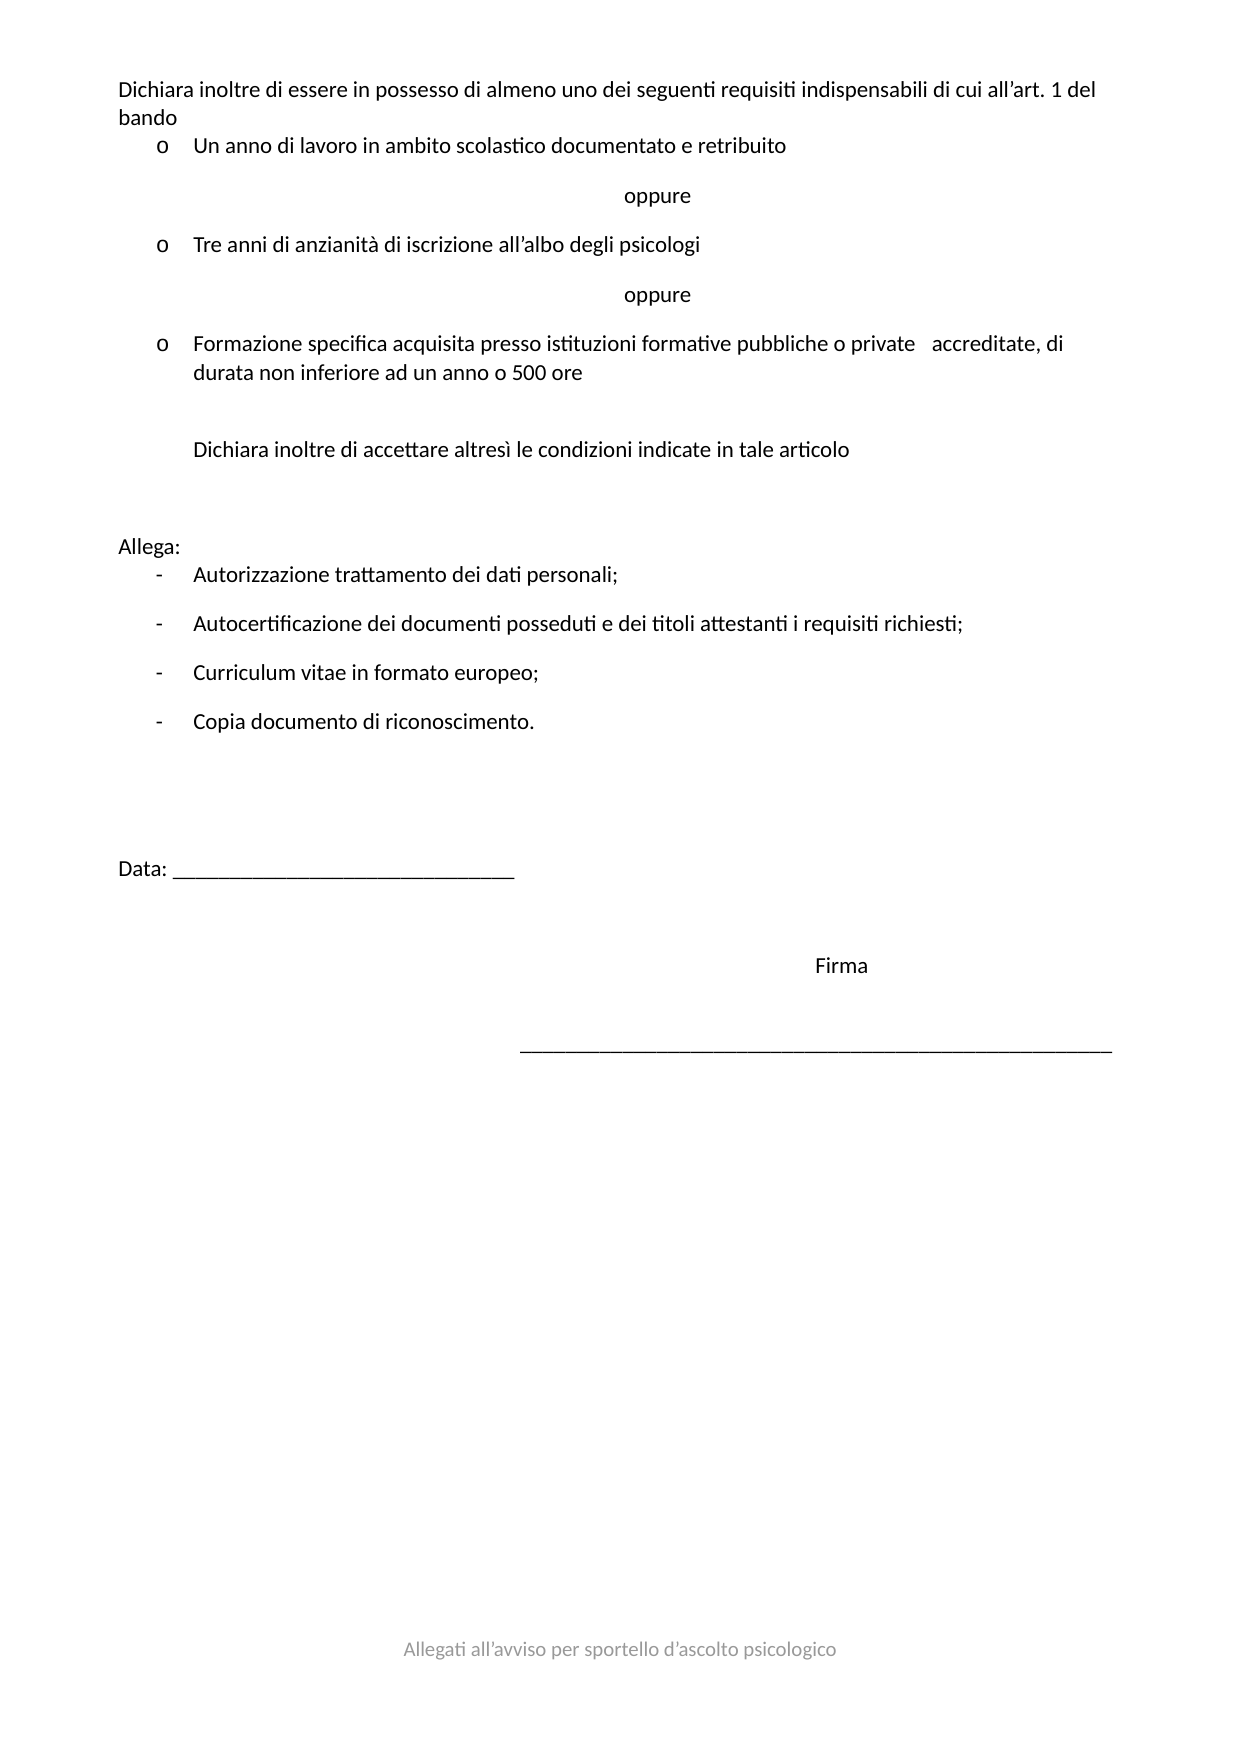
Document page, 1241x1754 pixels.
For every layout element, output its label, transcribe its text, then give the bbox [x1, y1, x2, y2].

list Curriculum vitae in formato europeo; [156, 658, 1122, 686]
text Allega: [118, 532, 1122, 561]
list Autorizzazione trattamento dei dati personali; [156, 561, 1122, 588]
text oppure [193, 280, 1122, 308]
text oppure [193, 181, 1122, 209]
list Copia documento di riconoscimento. [156, 707, 1122, 735]
text Dichiara inoltre di essere in possesso di almeno uno dei seguenti requisiti indispensabili di cui all’art. 1 del bando [118, 75, 1122, 131]
text Firma [520, 951, 1122, 1007]
list Autocertificazione dei documenti posseduti e dei titoli attestanti i requisiti richiesti; [156, 609, 1122, 637]
text Data: ______________________________ [118, 854, 1122, 882]
list Un anno di lavoro in ambito scolastico documentato e retribuito [156, 131, 1122, 160]
text Dichiara inoltre di accettare altresì le condizioni indicate in tale articolo [193, 435, 1122, 463]
list Formazione specifica acquisita presso istituzioni formative pubbliche o private accreditate, di durata non inferiore ad un anno o 500 ore [156, 329, 1122, 386]
list Tre anni di anzianità di iscrizione all’albo degli psicologi [156, 230, 1122, 259]
text ____________________________________________________ [520, 1028, 1122, 1056]
